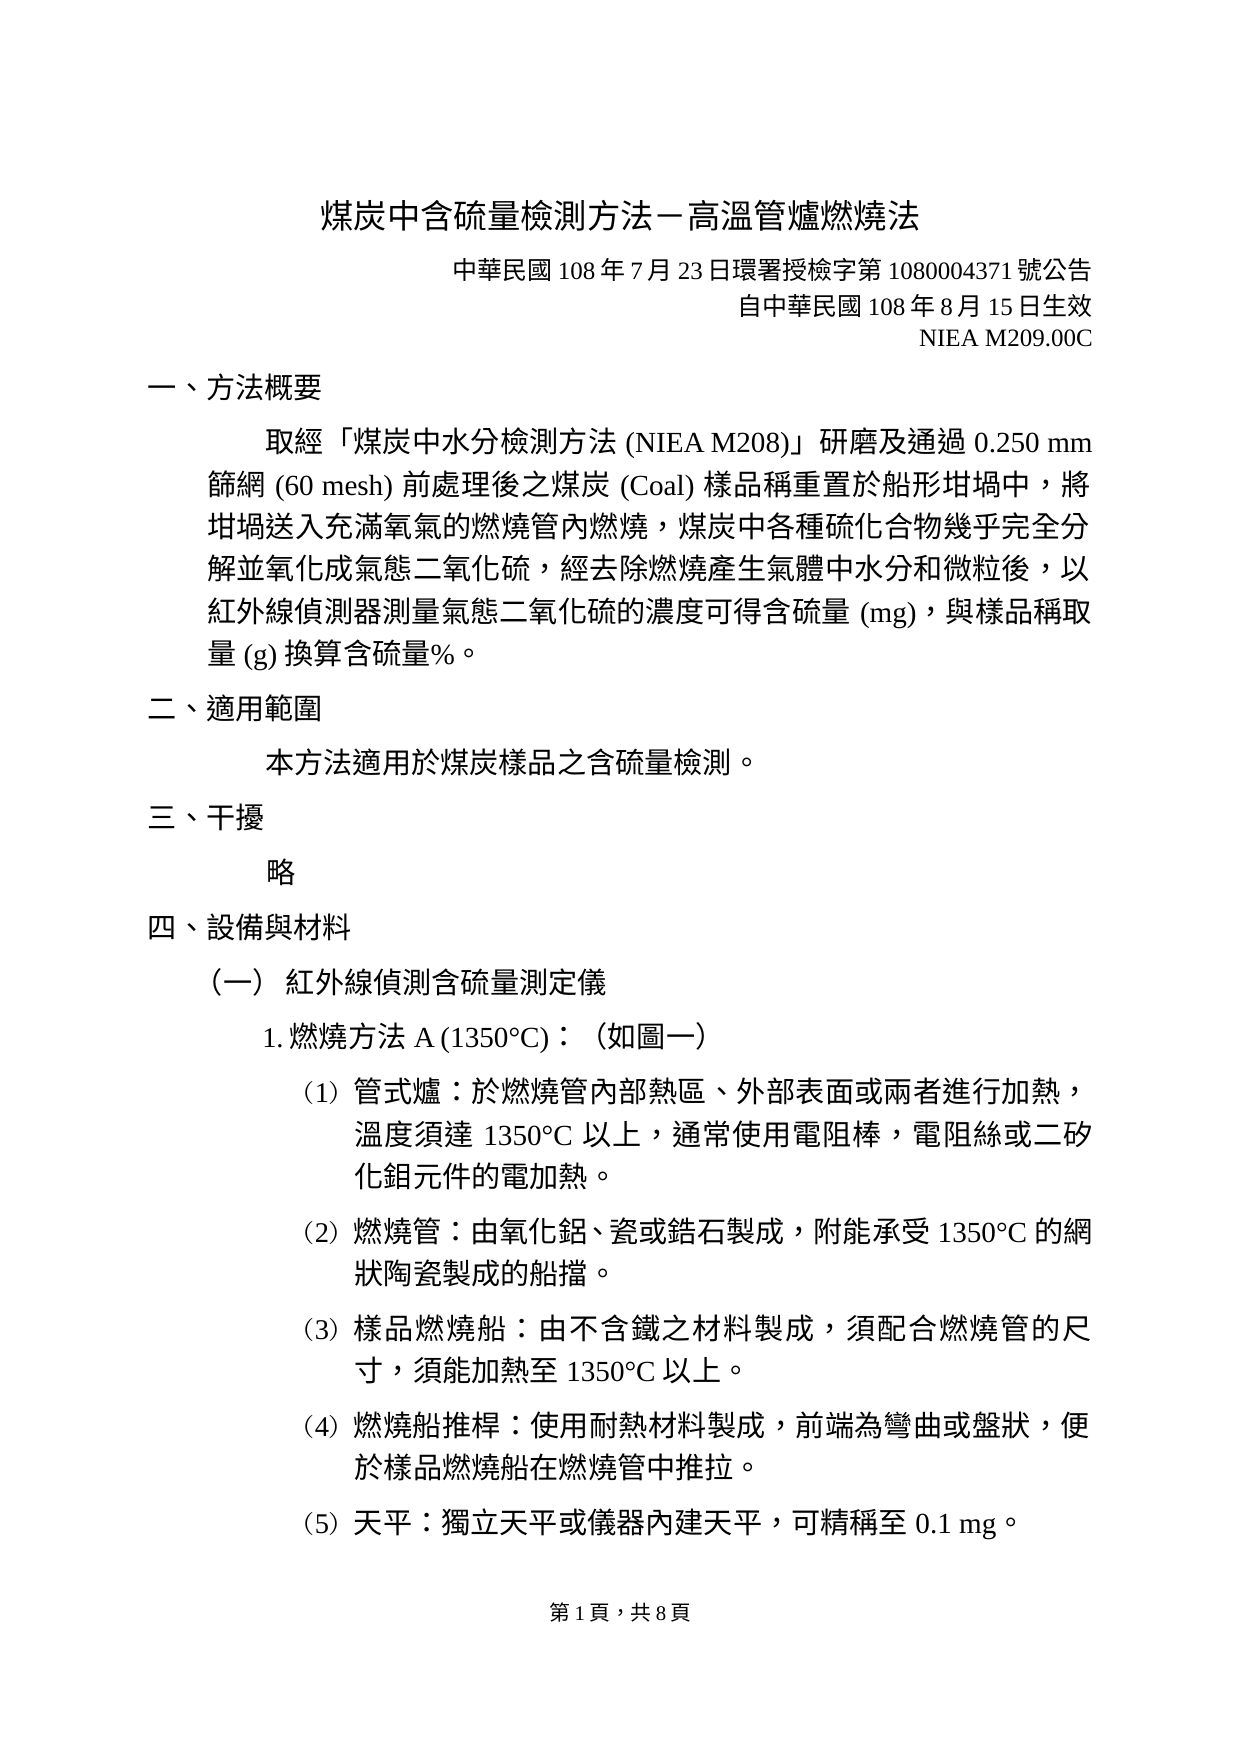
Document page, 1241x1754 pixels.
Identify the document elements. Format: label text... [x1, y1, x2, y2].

list 管式爐：於燃燒管內部熱區、外部表面或兩者進行加熱，溫度須達 1350°C 以上，通常使用電阻棒，電阻絲或二矽化鉬元件的電加熱。 [289, 1069, 1092, 1196]
text 煤炭中含硫量檢測方法－高溫管爐燃燒法 [148, 190, 1092, 238]
list 天平：獨立天平或儀器內建天平，可精稱至 0.1 mg。 [289, 1499, 1092, 1542]
list 方法概要 [148, 364, 1092, 406]
text 本方法適用於煤炭樣品之含硫量檢測。 [207, 740, 1092, 782]
list 燃燒方法 A (1350°C)：（如圖一） [262, 1014, 1092, 1056]
list 適用範圍 [148, 685, 1092, 727]
list 樣品燃燒船：由不含鐵之材料製成，須配合燃燒管的尺寸，須能加熱至 1350°C 以上。 [289, 1305, 1092, 1390]
text 中華民國108年7月23日環署授檢字第1080004371號公告 [148, 250, 1092, 287]
text 自中華民國108年8月15日生效 [207, 287, 1092, 323]
list 燃燒管：由氧化鋁、瓷或鋯石製成，附能承受 1350°C 的網狀陶瓷製成的船擋。 [289, 1208, 1092, 1293]
list 干擾 [148, 795, 1092, 837]
list 設備與材料 [148, 904, 1092, 947]
text 取經「煤炭中水分檢測方法 (NIEA M208)」研磨及通過 0.250 mm 篩網 (60 mesh) 前處理後之煤炭 (Coal) 樣品稱重置於船形坩堝中，將坩堝送入充滿氧氣的燃燒管內燃燒，煤炭中各種硫化合物幾乎完全分解並氧化成氣態二氧化硫，經去除燃燒產生氣體中水分和微粒後，以紅外線偵測器測量氣態二氧化硫的濃度可得含硫量 (mg)，與樣品稱取量 (g) 換算含硫量%。 [207, 419, 1092, 673]
list 紅外線偵測含硫量測定儀 [194, 959, 1092, 1001]
list 燃燒船推桿：使用耐熱材料製成，前端為彎曲或盤狀，便於樣品燃燒船在燃燒管中推拉。 [289, 1402, 1092, 1487]
text NIEA M209.00C [207, 323, 1092, 352]
text 略 [266, 849, 1092, 892]
